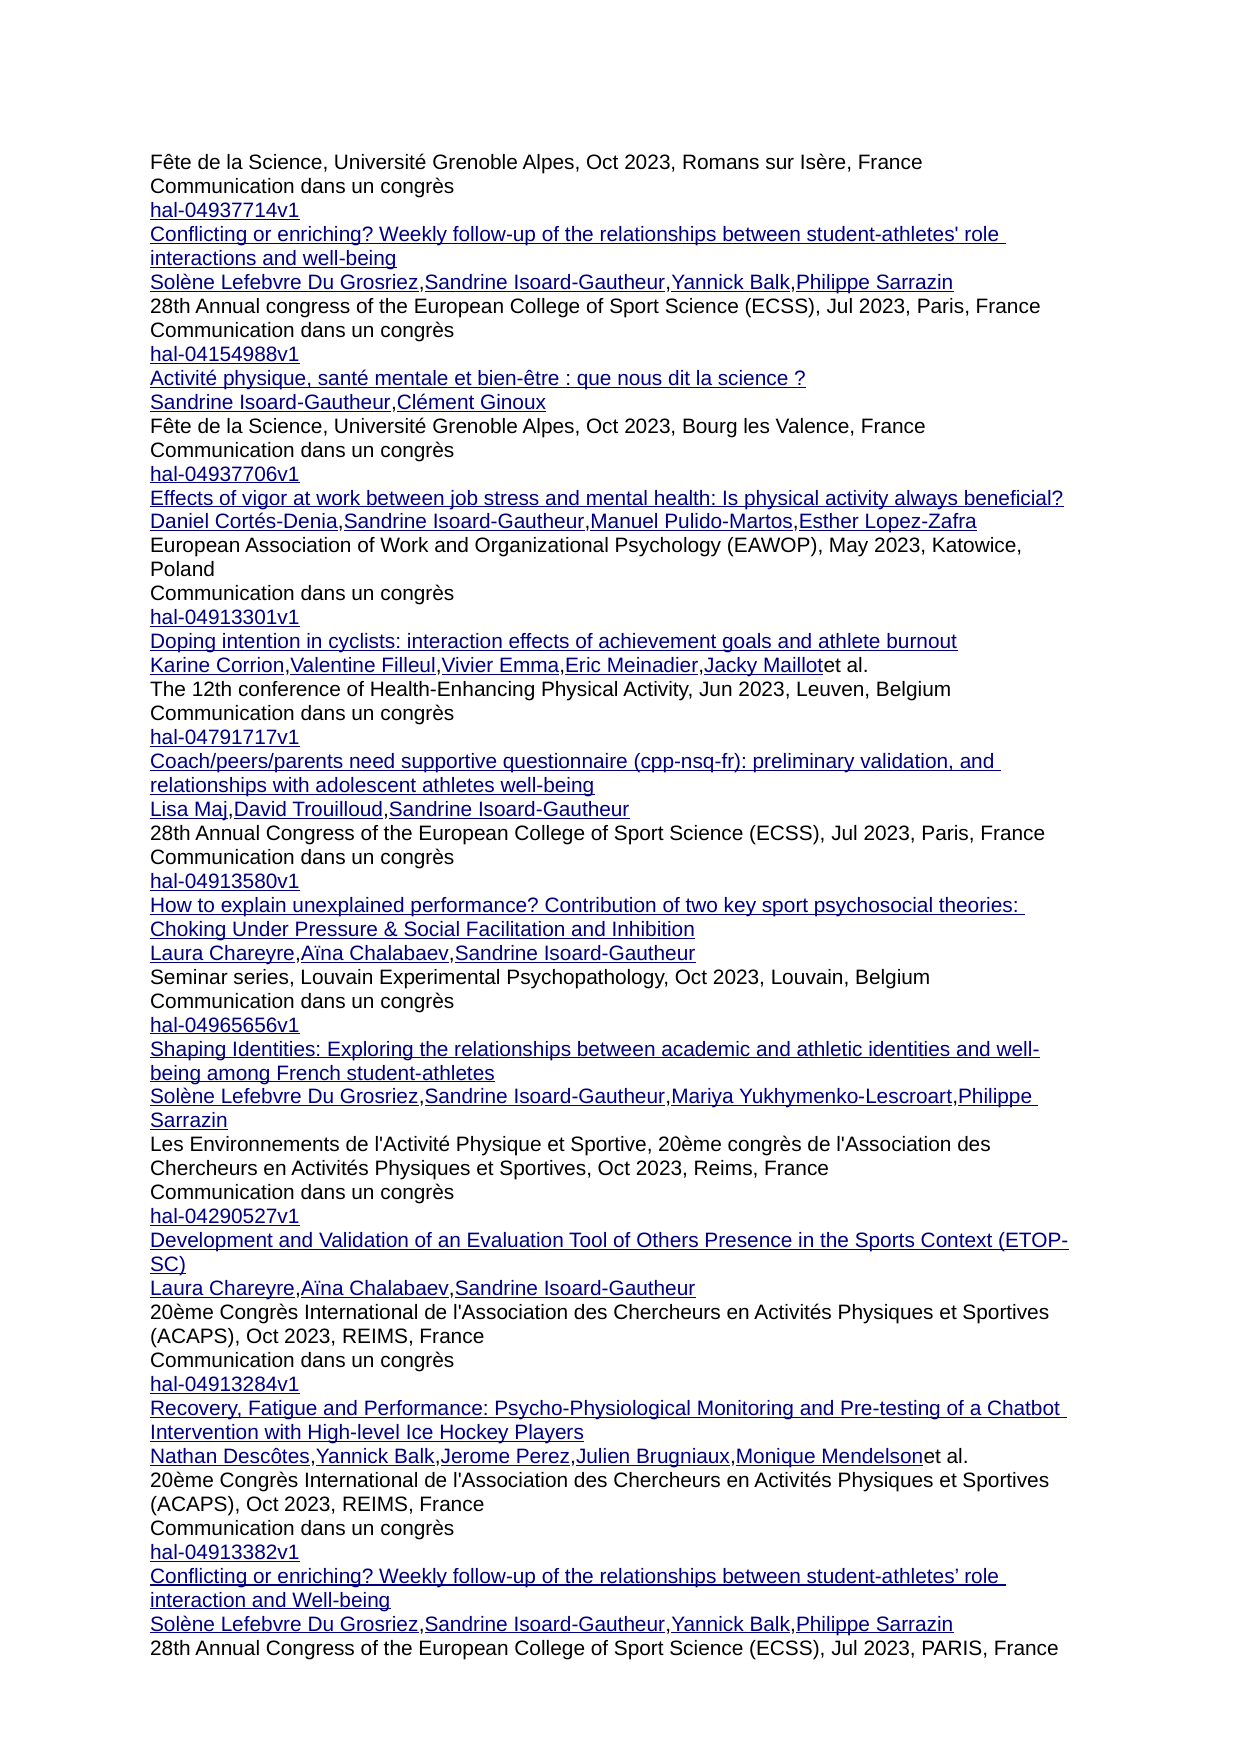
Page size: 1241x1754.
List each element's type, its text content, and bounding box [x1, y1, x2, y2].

table_cell Conflicting or enriching? Weekly follow-up of the relationships between student-athletes’ role interaction and Well-being Solène Lefebvre Du Grosriez,Sandrine Isoard-Gautheur,Yannick Balk,Philippe Sarrazin 28th Annual Congress of the European College of Sport Science (ECSS), Jul 2023, PARIS, France [150, 1564, 1090, 1659]
table_cell Development and Validation of an Evaluation Tool of Others Presence in the Sports Context (ETOP-SC) Laura Chareyre,Aïna Chalabaev,Sandrine Isoard-Gautheur 20ème Congrès International de l'Association des Chercheurs en Activités Physiques et Sportives (ACAPS), Oct 2023, REIMS, France Communication dans un congrès hal-04913284v1 [150, 1228, 1090, 1396]
table_cell Effects of vigor at work between job stress and mental health: Is physical activity always beneficial? Daniel Cortés-Denia,Sandrine Isoard-Gautheur,Manuel Pulido-Martos,Esther Lopez-Zafra European Association of Work and Organizational Psychology (EAWOP), May 2023, Katowice, Poland Communication dans un congrès hal-04913301v1 [150, 485, 1090, 629]
table_cell Coach/peers/parents need supportive questionnaire (cpp-nsq-fr): preliminary validation, and relationships with adolescent athletes well-being Lisa Maj,David Trouilloud,Sandrine Isoard-Gautheur 28th Annual Congress of the European College of Sport Science (ECSS), Jul 2023, Paris, France Communication dans un congrès hal-04913580v1 [150, 749, 1090, 893]
table_cell Conflicting or enriching? Weekly follow-up of the relationships between student-athletes' role interactions and well-being Solène Lefebvre Du Grosriez,Sandrine Isoard-Gautheur,Yannick Balk,Philippe Sarrazin 28th Annual congress of the European College of Sport Science (ECSS), Jul 2023, Paris, France Communication dans un congrès hal-04154988v1 [150, 222, 1090, 366]
table_cell Recovery, Fatigue and Performance: Psycho-Physiological Monitoring and Pre-testing of a Chatbot Intervention with High-level Ice Hockey Players Nathan Descôtes,Yannick Balk,Jerome Perez,Julien Brugniaux,Monique Mendelsonet al. 20ème Congrès International de l'Association des Chercheurs en Activités Physiques et Sportives (ACAPS), Oct 2023, REIMS, France Communication dans un congrès hal-04913382v1 [150, 1396, 1090, 1563]
table_cell Fête de la Science, Université Grenoble Alpes, Oct 2023, Romans sur Isère, France Communication dans un congrès hal-04937714v1 [150, 150, 1090, 222]
table_cell Activité physique, santé mentale et bien-être : que nous dit la science ? Sandrine Isoard-Gautheur,Clément Ginoux Fête de la Science, Université Grenoble Alpes, Oct 2023, Bourg les Valence, France Communication dans un congrès hal-04937706v1 [150, 366, 1090, 485]
table_cell How to explain unexplained performance? Contribution of two key sport psychosocial theories: Choking Under Pressure & Social Facilitation and Inhibition Laura Chareyre,Aïna Chalabaev,Sandrine Isoard-Gautheur Seminar series, Louvain Experimental Psychopathology, Oct 2023, Louvain, Belgium Communication dans un congrès hal-04965656v1 [150, 893, 1090, 1036]
table_cell Doping intention in cyclists: interaction effects of achievement goals and athlete burnout Karine Corrion,Valentine Filleul,Vivier Emma,Eric Meinadier,Jacky Maillotet al. The 12th conference of Health-Enhancing Physical Activity, Jun 2023, Leuven, Belgium Communication dans un congrès hal-04791717v1 [150, 629, 1090, 749]
table_cell Shaping Identities: Exploring the relationships between academic and athletic identities and well-being among French student-athletes Solène Lefebvre Du Grosriez,Sandrine Isoard-Gautheur,Mariya Yukhymenko-Lescroart,Philippe Sarrazin Les Environnements de l'Activité Physique et Sportive, 20ème congrès de l'Association des Chercheurs en Activités Physiques et Sportives, Oct 2023, Reims, France Communication dans un congrès hal-04290527v1 [150, 1036, 1090, 1228]
